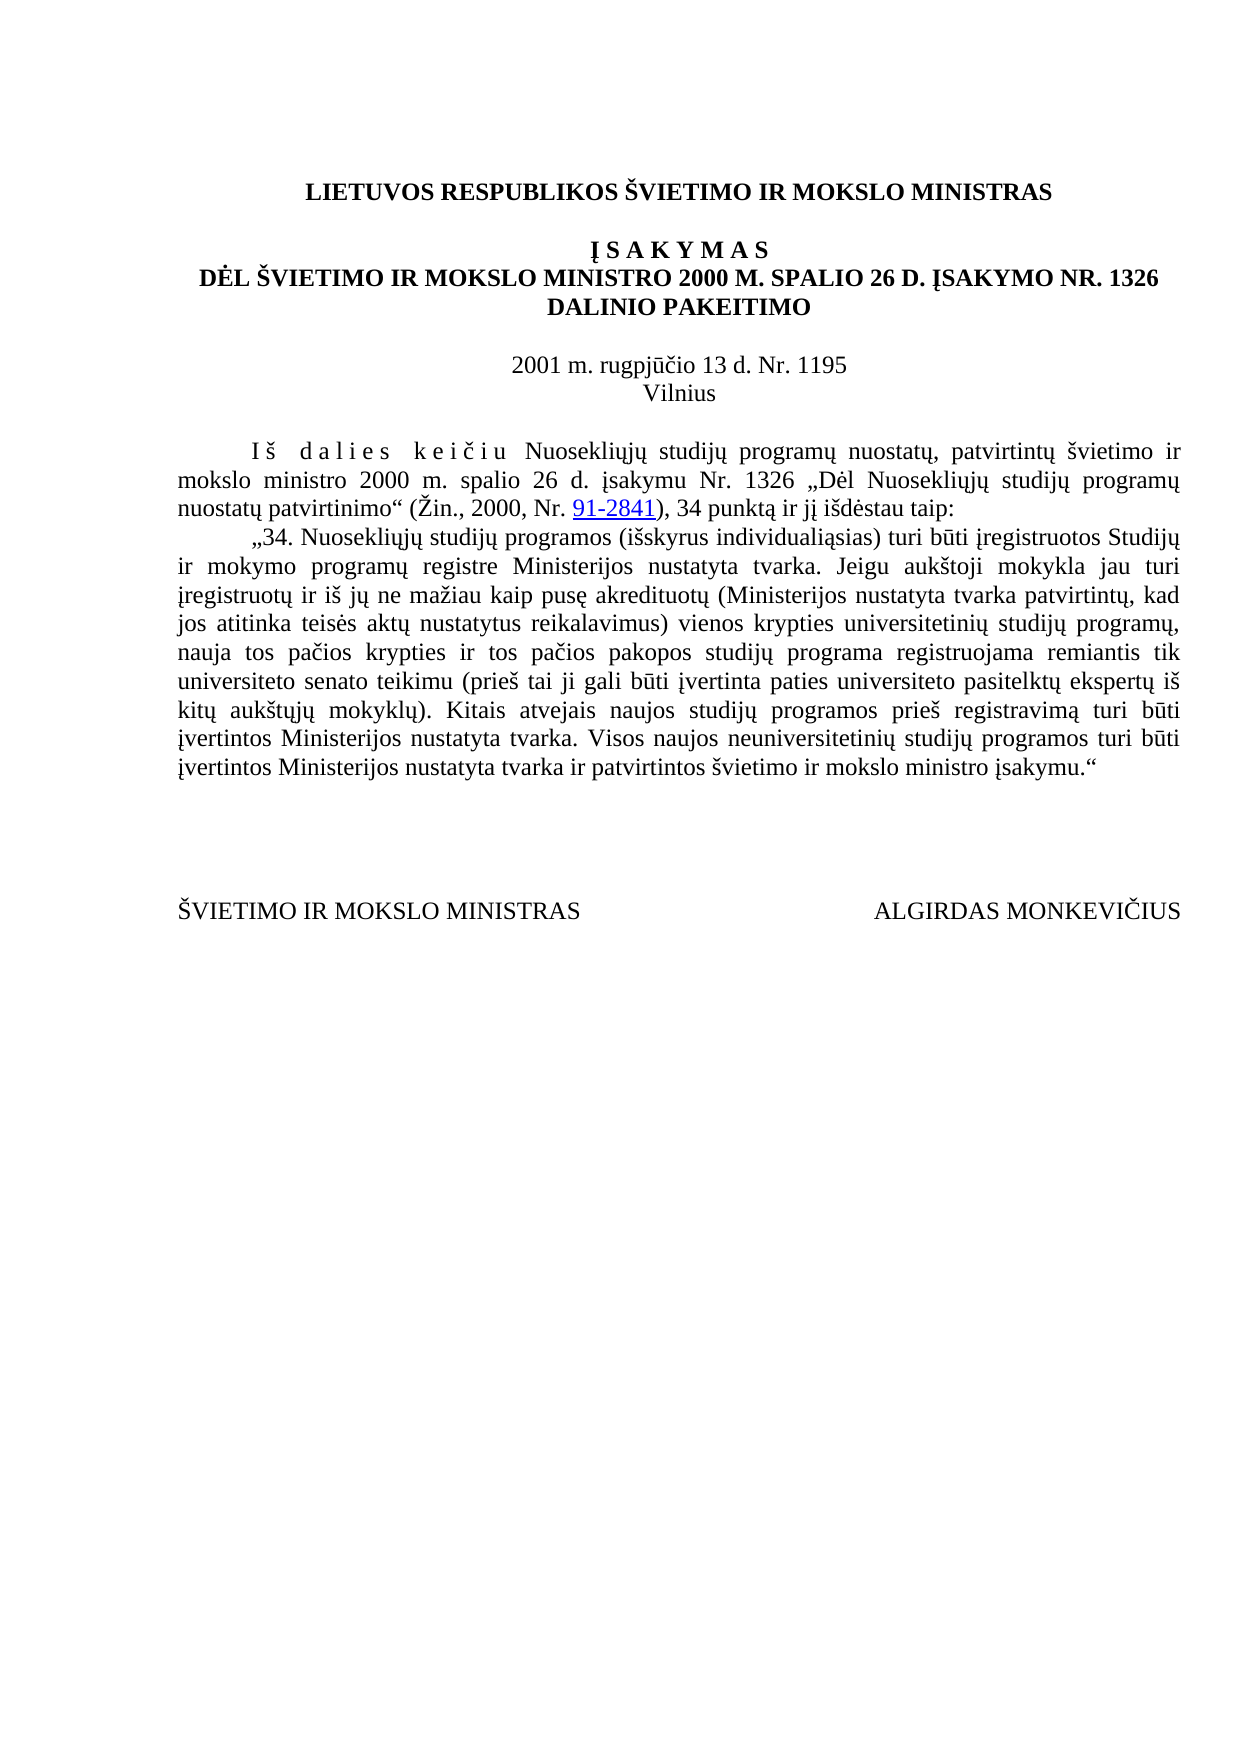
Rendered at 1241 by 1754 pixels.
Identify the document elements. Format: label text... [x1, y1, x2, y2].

text ŠVIETIMO IR MOKSLO Ministras Algirdas Monkevičius [177, 896, 1181, 925]
text Vilnius [177, 378, 1181, 407]
text LIETUVOS RESPUBLIKOS ŠVIETIMO IR MOKSLO MINISTRAS [177, 177, 1181, 206]
text DĖL ŠVIETIMO IR MOKSLO MINISTRO 2000 M. SPALIO 26 D. ĮSAKYMO NR. 1326 DALINIO PAKEITIMO [177, 263, 1181, 321]
text Iš dalies keičiu Nuosekliųjų studijų programų nuostatų, patvirtintų švietimo ir mokslo ministro 2000 m. spalio 26 d. įsakymu Nr. 1326 „Dėl Nuosekliųjų studijų programų nuostatų patvirtinimo“ (Žin., 2000, Nr. 91-2841), 34 punktą ir jį išdėstau taip: [177, 436, 1181, 522]
text Į S A K Y M A S [177, 235, 1181, 263]
text „34. Nuosekliųjų studijų programos (išskyrus individualiąsias) turi būti įregistruotos Studijų ir mokymo programų registre Ministerijos nustatyta tvarka. Jeigu aukštoji mokykla jau turi įregistruotų ir iš jų ne mažiau kaip pusę akredituotų (Ministerijos nustatyta tvarka patvirtintų, kad jos atitinka teisės aktų nustatytus reikalavimus) vienos krypties universitetinių studijų programų, nauja tos pačios krypties ir tos pačios pakopos studijų programa registruojama remiantis tik universiteto senato teikimu (prieš tai ji gali būti įvertinta paties universiteto pasitelktų ekspertų iš kitų aukštųjų mokyklų). Kitais atvejais naujos studijų programos prieš registravimą turi būti įvertintos Ministerijos nustatyta tvarka. Visos naujos neuniversitetinių studijų programos turi būti įvertintos Ministerijos nustatyta tvarka ir patvirtintos švietimo ir mokslo ministro įsakymu.“ [177, 522, 1181, 781]
text 2001 m. rugpjūčio 13 d. Nr. 1195 [177, 350, 1181, 378]
